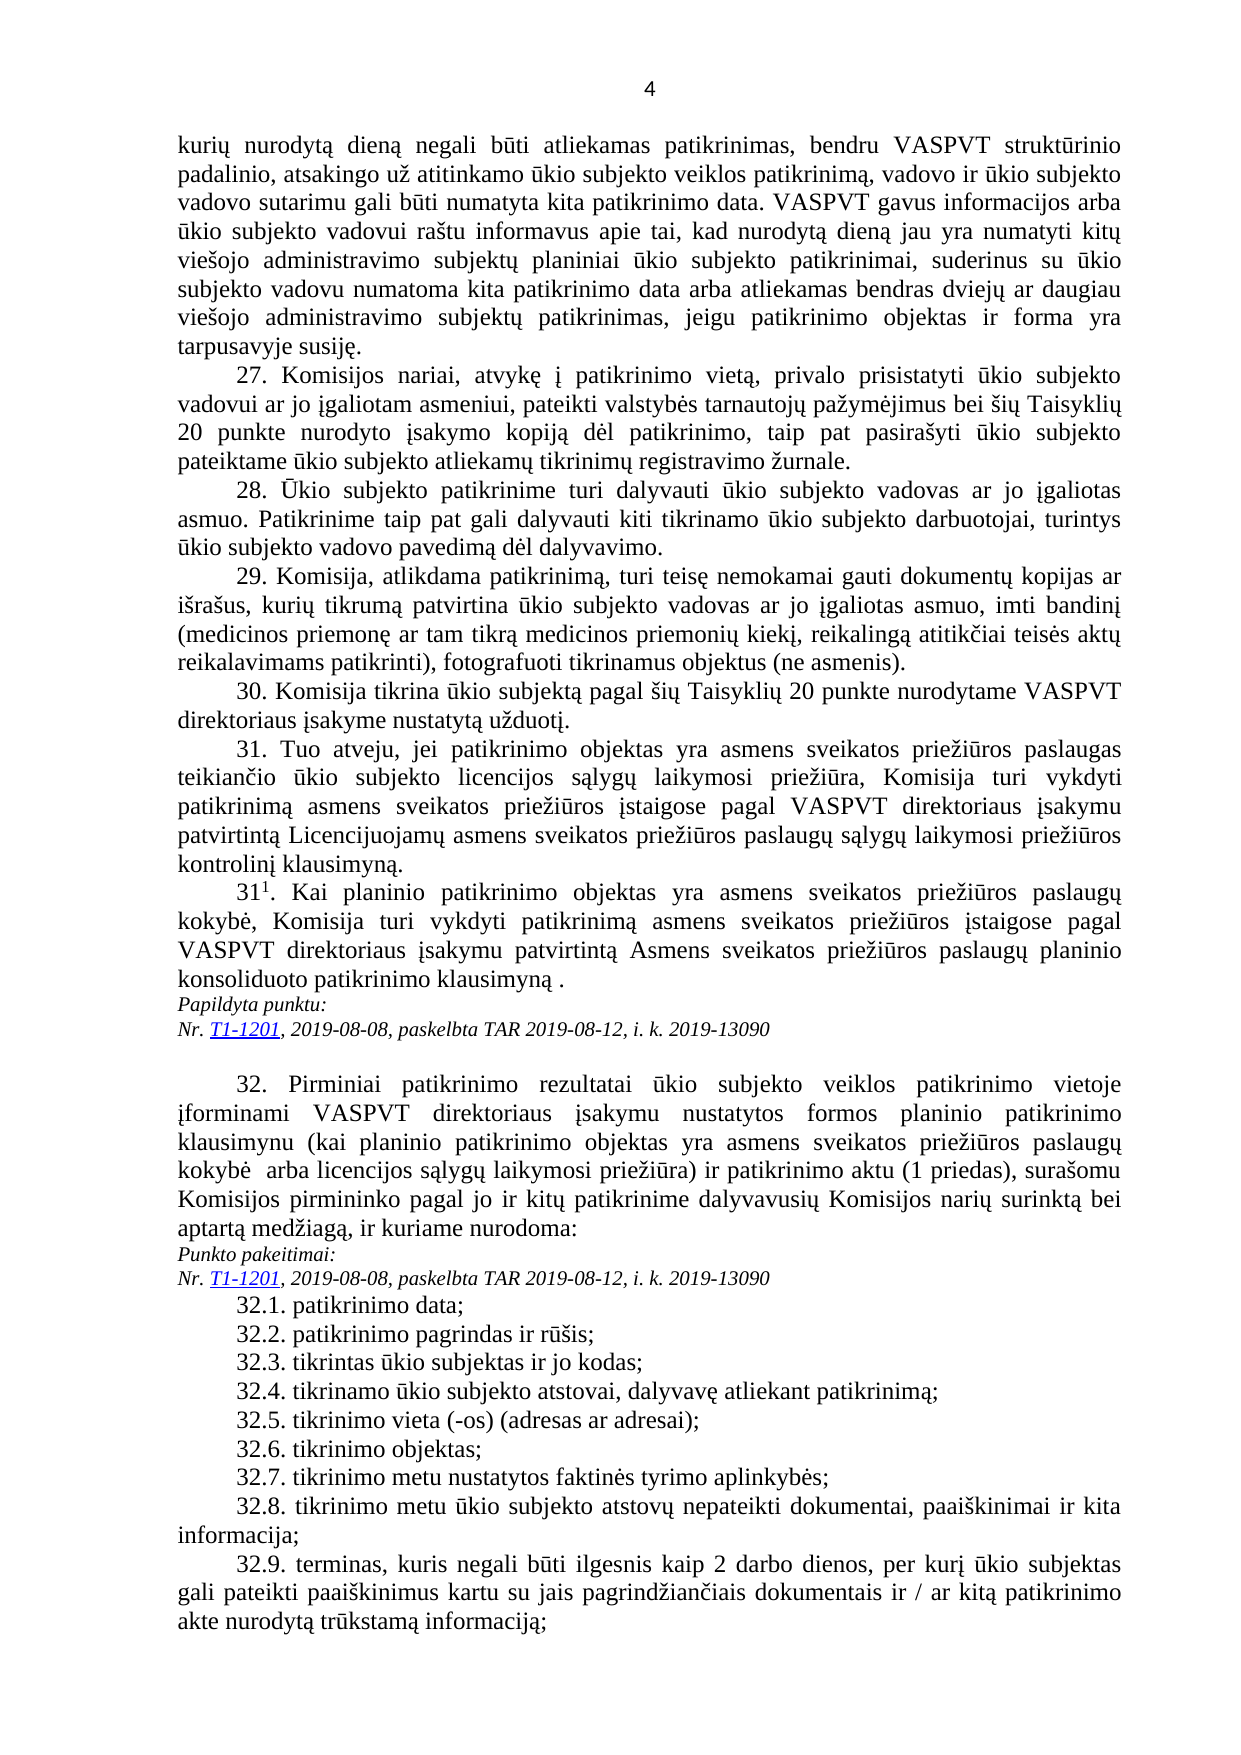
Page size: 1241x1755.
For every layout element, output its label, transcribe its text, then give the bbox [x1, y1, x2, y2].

text 32.5. tikrinimo vieta (-os) (adresas ar adresai); [177, 1405, 1122, 1434]
text 28. Ūkio subjekto patikrinime turi dalyvauti ūkio subjekto vadovas ar jo įgaliotas asmuo. Patikrinime taip pat gali dalyvauti kiti tikrinamo ūkio subjekto darbuotojai, turintys ūkio subjekto vadovo pavedimą dėl dalyvavimo. [177, 475, 1122, 561]
text 32.2. patikrinimo pagrindas ir rūšis; [177, 1319, 1122, 1347]
text 32.6. tikrinimo objektas; [177, 1434, 1122, 1462]
text 311. Kai planinio patikrinimo objektas yra asmens sveikatos priežiūros paslaugų kokybė, Komisija turi vykdyti patikrinimą asmens sveikatos priežiūros įstaigose pagal VASPVT direktoriaus įsakymu patvirtintą Asmens sveikatos priežiūros paslaugų planinio konsoliduoto patikrinimo klausimyną . [177, 877, 1122, 992]
text 32.9. terminas, kuris negali būti ilgesnis kaip 2 darbo dienos, per kurį ūkio subjektas gali pateikti paaiškinimus kartu su jais pagrindžiančiais dokumentais ir / ar kitą patikrinimo akte nurodytą trūkstamą informaciją; [177, 1549, 1122, 1635]
text 32. Pirminiai patikrinimo rezultatai ūkio subjekto veiklos patikrinimo vietoje įforminami VASPVT direktoriaus įsakymu nustatytos formos planinio patikrinimo klausimynu (kai planinio patikrinimo objektas yra asmens sveikatos priežiūros paslaugų kokybė arba licencijos sąlygų laikymosi priežiūra) ir patikrinimo aktu (1 priedas), surašomu Komisijos pirmininko pagal jo ir kitų patikrinime dalyvavusių Komisijos narių surinktą bei aptartą medžiagą, ir kuriame nurodoma: [177, 1069, 1122, 1242]
text 32.3. tikrintas ūkio subjektas ir jo kodas; [177, 1347, 1122, 1376]
text 32.8. tikrinimo metu ūkio subjekto atstovų nepateikti dokumentai, paaiškinimai ir kita informacija; [177, 1491, 1122, 1549]
text 32.1. patikrinimo data; [177, 1290, 1122, 1319]
text Nr. T1-1201, 2019-08-08, paskelbta TAR 2019-08-12, i. k. 2019-13090 [177, 1016, 1122, 1041]
text Punkto pakeitimai: [177, 1242, 1122, 1266]
text Nr. T1-1201, 2019-08-08, paskelbta TAR 2019-08-12, i. k. 2019-13090 [177, 1266, 1122, 1290]
text 27. Komisijos nariai, atvykę į patikrinimo vietą, privalo prisistatyti ūkio subjekto vadovui ar jo įgaliotam asmeniui, pateikti valstybės tarnautojų pažymėjimus bei šių Taisyklių 20 punkte nurodyto įsakymo kopiją dėl patikrinimo, taip pat pasirašyti ūkio subjekto pateiktame ūkio subjekto atliekamų tikrinimų registravimo žurnale. [177, 360, 1122, 475]
text kurių nurodytą dieną negali būti atliekamas patikrinimas, bendru VASPVT struktūrinio padalinio, atsakingo už atitinkamo ūkio subjekto veiklos patikrinimą, vadovo ir ūkio subjekto vadovo sutarimu gali būti numatyta kita patikrinimo data. VASPVT gavus informacijos arba ūkio subjekto vadovui raštu informavus apie tai, kad nurodytą dieną jau yra numatyti kitų viešojo administravimo subjektų planiniai ūkio subjekto patikrinimai, suderinus su ūkio subjekto vadovu numatoma kita patikrinimo data arba atliekamas bendras dviejų ar daugiau viešojo administravimo subjektų patikrinimas, jeigu patikrinimo objektas ir forma yra tarpusavyje susiję. [177, 130, 1122, 360]
text 32.4. tikrinamo ūkio subjekto atstovai, dalyvavę atliekant patikrinimą; [177, 1376, 1122, 1405]
text Papildyta punktu: [177, 992, 1122, 1016]
text 30. Komisija tikrina ūkio subjektą pagal šių Taisyklių 20 punkte nurodytame VASPVT direktoriaus įsakyme nustatytą užduotį. [177, 676, 1122, 734]
text 29. Komisija, atlikdama patikrinimą, turi teisę nemokamai gauti dokumentų kopijas ar išrašus, kurių tikrumą patvirtina ūkio subjekto vadovas ar jo įgaliotas asmuo, imti bandinį (medicinos priemonę ar tam tikrą medicinos priemonių kiekį, reikalingą atitikčiai teisės aktų reikalavimams patikrinti), fotografuoti tikrinamus objektus (ne asmenis). [177, 561, 1122, 676]
text 31. Tuo atveju, jei patikrinimo objektas yra asmens sveikatos priežiūros paslaugas teikiančio ūkio subjekto licencijos sąlygų laikymosi priežiūra, Komisija turi vykdyti patikrinimą asmens sveikatos priežiūros įstaigose pagal VASPVT direktoriaus įsakymu patvirtintą Licencijuojamų asmens sveikatos priežiūros paslaugų sąlygų laikymosi priežiūros kontrolinį klausimyną. [177, 734, 1122, 877]
text 32.7. tikrinimo metu nustatytos faktinės tyrimo aplinkybės; [177, 1462, 1122, 1491]
